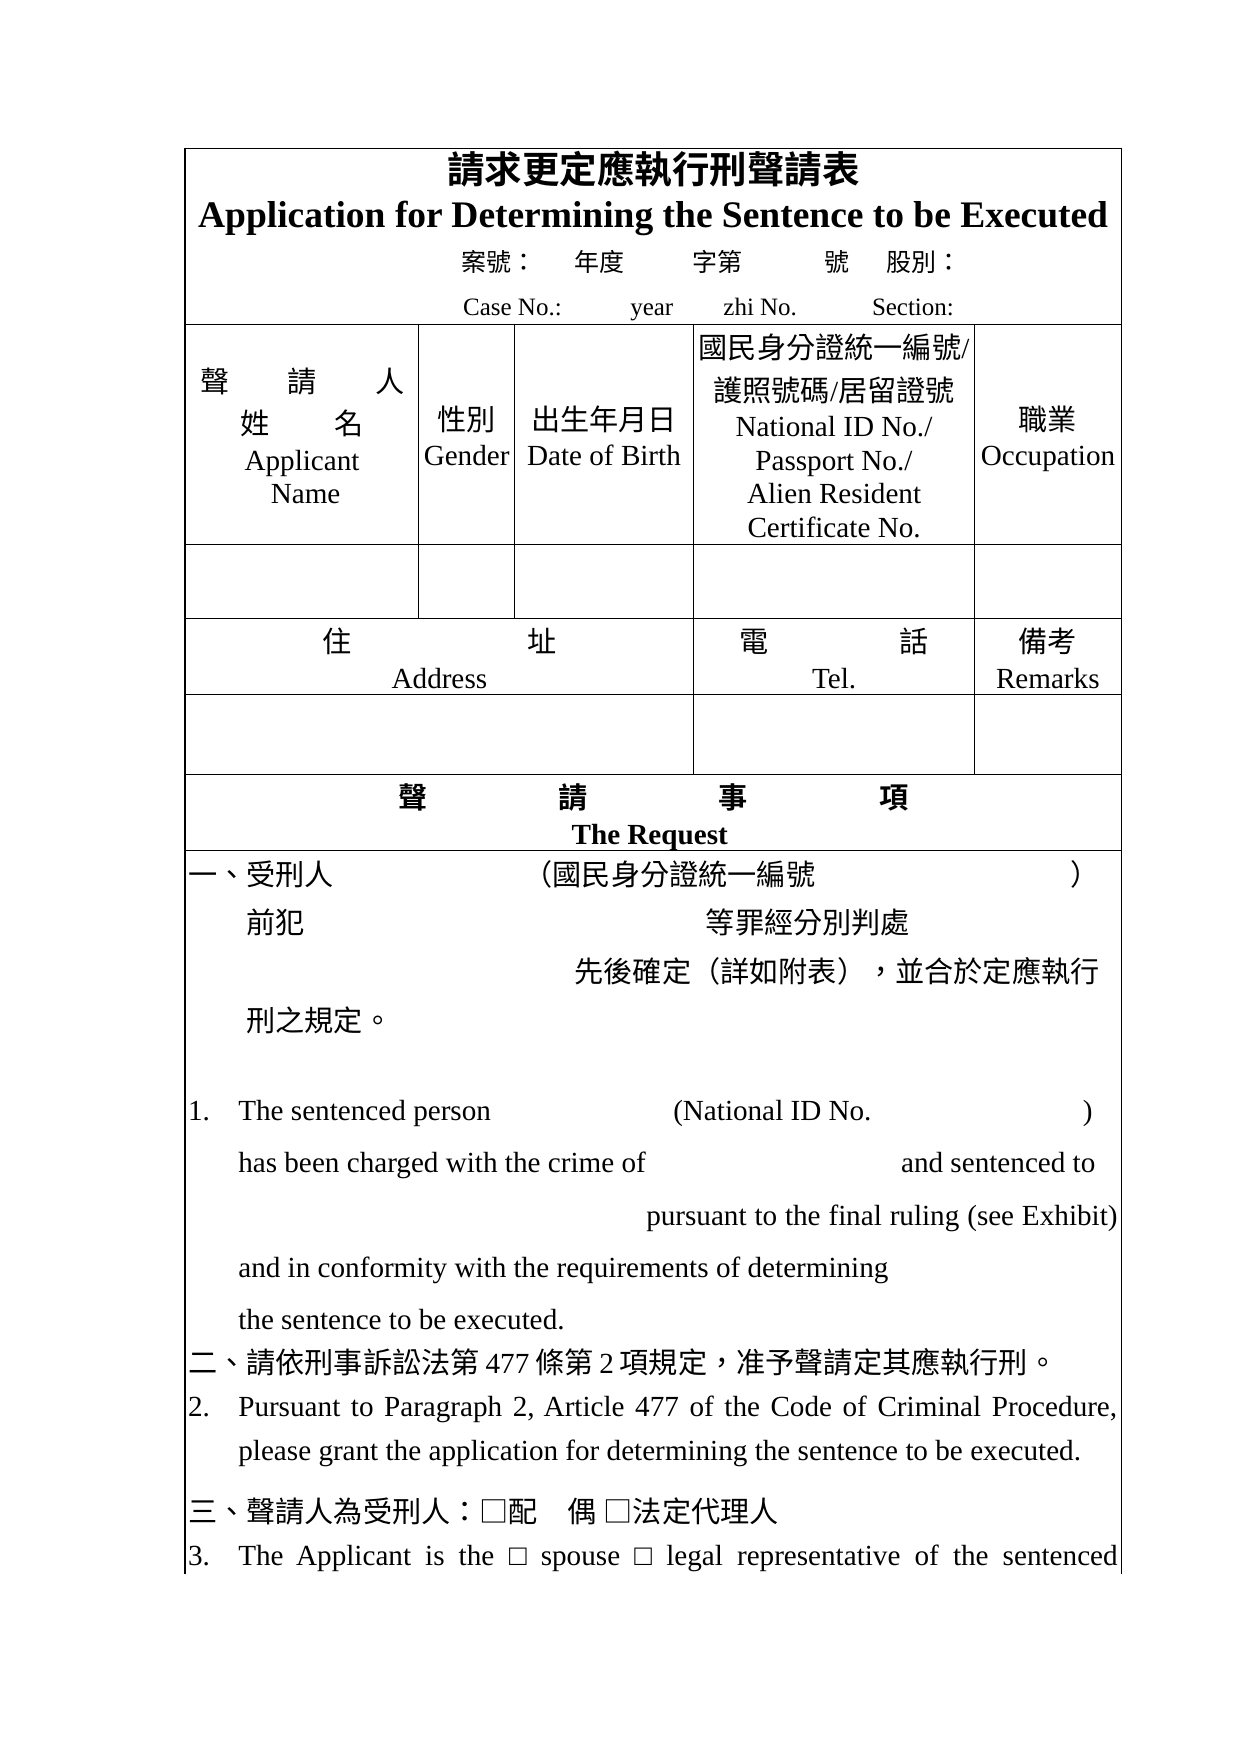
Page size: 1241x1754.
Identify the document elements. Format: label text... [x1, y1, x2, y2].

table_cell [419, 545, 514, 617]
table_cell [975, 695, 1121, 773]
table_cell 職業 Occupation [975, 325, 1121, 543]
table_cell [694, 695, 974, 773]
table_cell 聲 請 事 項 The Request [186, 775, 1121, 850]
table_cell 一、受刑人 （國民身分證統一編號 ） 前犯 等罪經分別判處 先後確定（詳如附表），並合於定應執行 刑之規定。 1. The sentenced person (National ID No. ) has been charged with the crime of and sentenced to pursuant to the final ruling (see Exhibit) and in conformity with the requirements of determining the sentence to be executed. 二、請依刑事訴訟法第477條第2項規定，准予聲請定其應執行刑。 2. Pursuant to Paragraph 2, Article 477 of the Code of Criminal Procedure, please grant the application for determining the sentence to be executed. 三、聲請人為受刑人：□配 偶 □法定代理人 3. The Applicant is the □ spouse □ legal representative of the sentenced [186, 851, 1121, 1574]
table_cell [975, 545, 1121, 617]
table_cell 國民身分證統一編號/護照號碼/居留證號 National ID No./ Passport No./ Alien Resident Certificate No. [694, 325, 974, 543]
table_cell 性別 Gender [419, 325, 514, 543]
table_cell [186, 695, 693, 773]
table_cell 電 話 Tel. [694, 619, 974, 694]
table_cell [694, 545, 974, 617]
table_cell [186, 545, 418, 617]
table_cell 出生年月日 Date of Birth [515, 325, 693, 543]
table_header 請求更定應執行刑聲請表 Application for Determining the Sentence to be Executed 案號： 年度 字第 號 股別： Case No.: year zhi No. Section: [186, 149, 1121, 324]
table_cell [515, 545, 693, 617]
table_cell 備考 Remarks [975, 619, 1121, 694]
table_cell 聲 請 人 姓 名 Applicant Name [186, 325, 418, 543]
table_cell 住 址 Address [186, 619, 693, 694]
